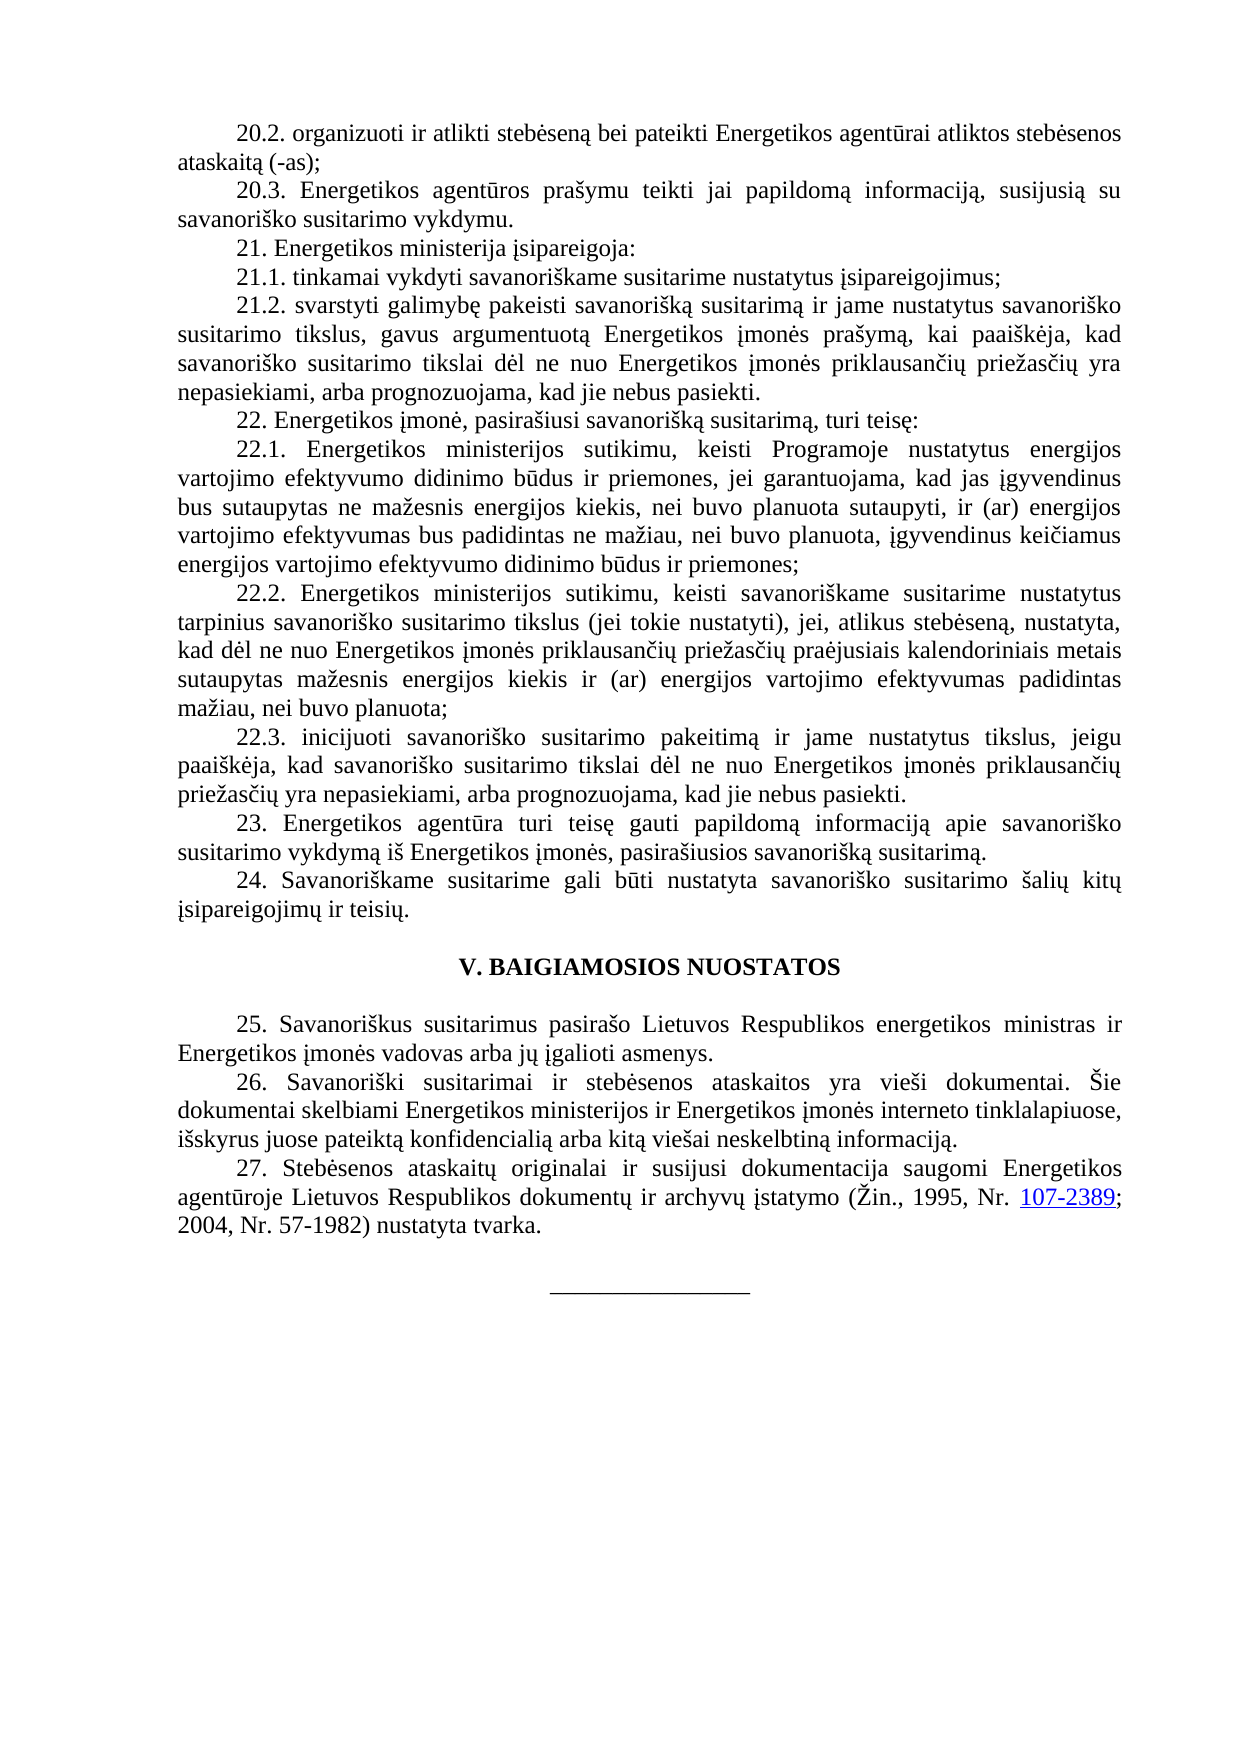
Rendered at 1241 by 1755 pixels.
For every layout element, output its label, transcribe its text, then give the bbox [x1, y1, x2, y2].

text 23. Energetikos agentūra turi teisę gauti papildomą informaciją apie savanoriško susitarimo vykdymą iš Energetikos įmonės, pasirašiusios savanorišką susitarimą. [177, 808, 1122, 866]
text 27. Stebėsenos ataskaitų originalai ir susijusi dokumentacija saugomi Energetikos agentūroje Lietuvos Respublikos dokumentų ir archyvų įstatymo (Žin., 1995, Nr. 107-2389; 2004, Nr. 57-1982) nustatyta tvarka. [177, 1153, 1122, 1239]
text 22.1. Energetikos ministerijos sutikimu, keisti Programoje nustatytus energijos vartojimo efektyvumo didinimo būdus ir priemones, jei garantuojama, kad jas įgyvendinus bus sutaupytas ne mažesnis energijos kiekis, nei buvo planuota sutaupyti, ir (ar) energijos vartojimo efektyvumas bus padidintas ne mažiau, nei buvo planuota, įgyvendinus keičiamus energijos vartojimo efektyvumo didinimo būdus ir priemones; [177, 434, 1122, 578]
text 20.3. Energetikos agentūros prašymu teikti jai papildomą informaciją, susijusią su savanoriško susitarimo vykdymu. [177, 176, 1122, 233]
text ________________ [177, 1268, 1122, 1297]
text V. BAIGIAMOSIOS NUOSTATOS [177, 952, 1122, 981]
text 24. Savanoriškame susitarime gali būti nustatyta savanoriško susitarimo šalių kitų įsipareigojimų ir teisių. [177, 866, 1122, 923]
text 21. Energetikos ministerija įsipareigoja: [177, 233, 1122, 262]
text 22.2. Energetikos ministerijos sutikimu, keisti savanoriškame susitarime nustatytus tarpinius savanoriško susitarimo tikslus (jei tokie nustatyti), jei, atlikus stebėseną, nustatyta, kad dėl ne nuo Energetikos įmonės priklausančių priežasčių praėjusiais kalendoriniais metais sutaupytas mažesnis energijos kiekis ir (ar) energijos vartojimo efektyvumas padidintas mažiau, nei buvo planuota; [177, 578, 1122, 722]
text 22.3. inicijuoti savanoriško susitarimo pakeitimą ir jame nustatytus tikslus, jeigu paaiškėja, kad savanoriško susitarimo tikslai dėl ne nuo Energetikos įmonės priklausančių priežasčių yra nepasiekiami, arba prognozuojama, kad jie nebus pasiekti. [177, 722, 1122, 808]
text 20.2. organizuoti ir atlikti stebėseną bei pateikti Energetikos agentūrai atliktos stebėsenos ataskaitą (-as); [177, 118, 1122, 176]
text 25. Savanoriškus susitarimus pasirašo Lietuvos Respublikos energetikos ministras ir Energetikos įmonės vadovas arba jų įgalioti asmenys. [177, 1009, 1122, 1067]
text 21.1. tinkamai vykdyti savanoriškame susitarime nustatytus įsipareigojimus; [177, 262, 1122, 291]
text 21.2. svarstyti galimybę pakeisti savanorišką susitarimą ir jame nustatytus savanoriško susitarimo tikslus, gavus argumentuotą Energetikos įmonės prašymą, kai paaiškėja, kad savanoriško susitarimo tikslai dėl ne nuo Energetikos įmonės priklausančių priežasčių yra nepasiekiami, arba prognozuojama, kad jie nebus pasiekti. [177, 291, 1122, 406]
text 26. Savanoriški susitarimai ir stebėsenos ataskaitos yra vieši dokumentai. Šie dokumentai skelbiami Energetikos ministerijos ir Energetikos įmonės interneto tinklalapiuose, išskyrus juose pateiktą konfidencialią arba kitą viešai neskelbtiną informaciją. [177, 1067, 1122, 1153]
text 22. Energetikos įmonė, pasirašiusi savanorišką susitarimą, turi teisę: [177, 406, 1122, 434]
